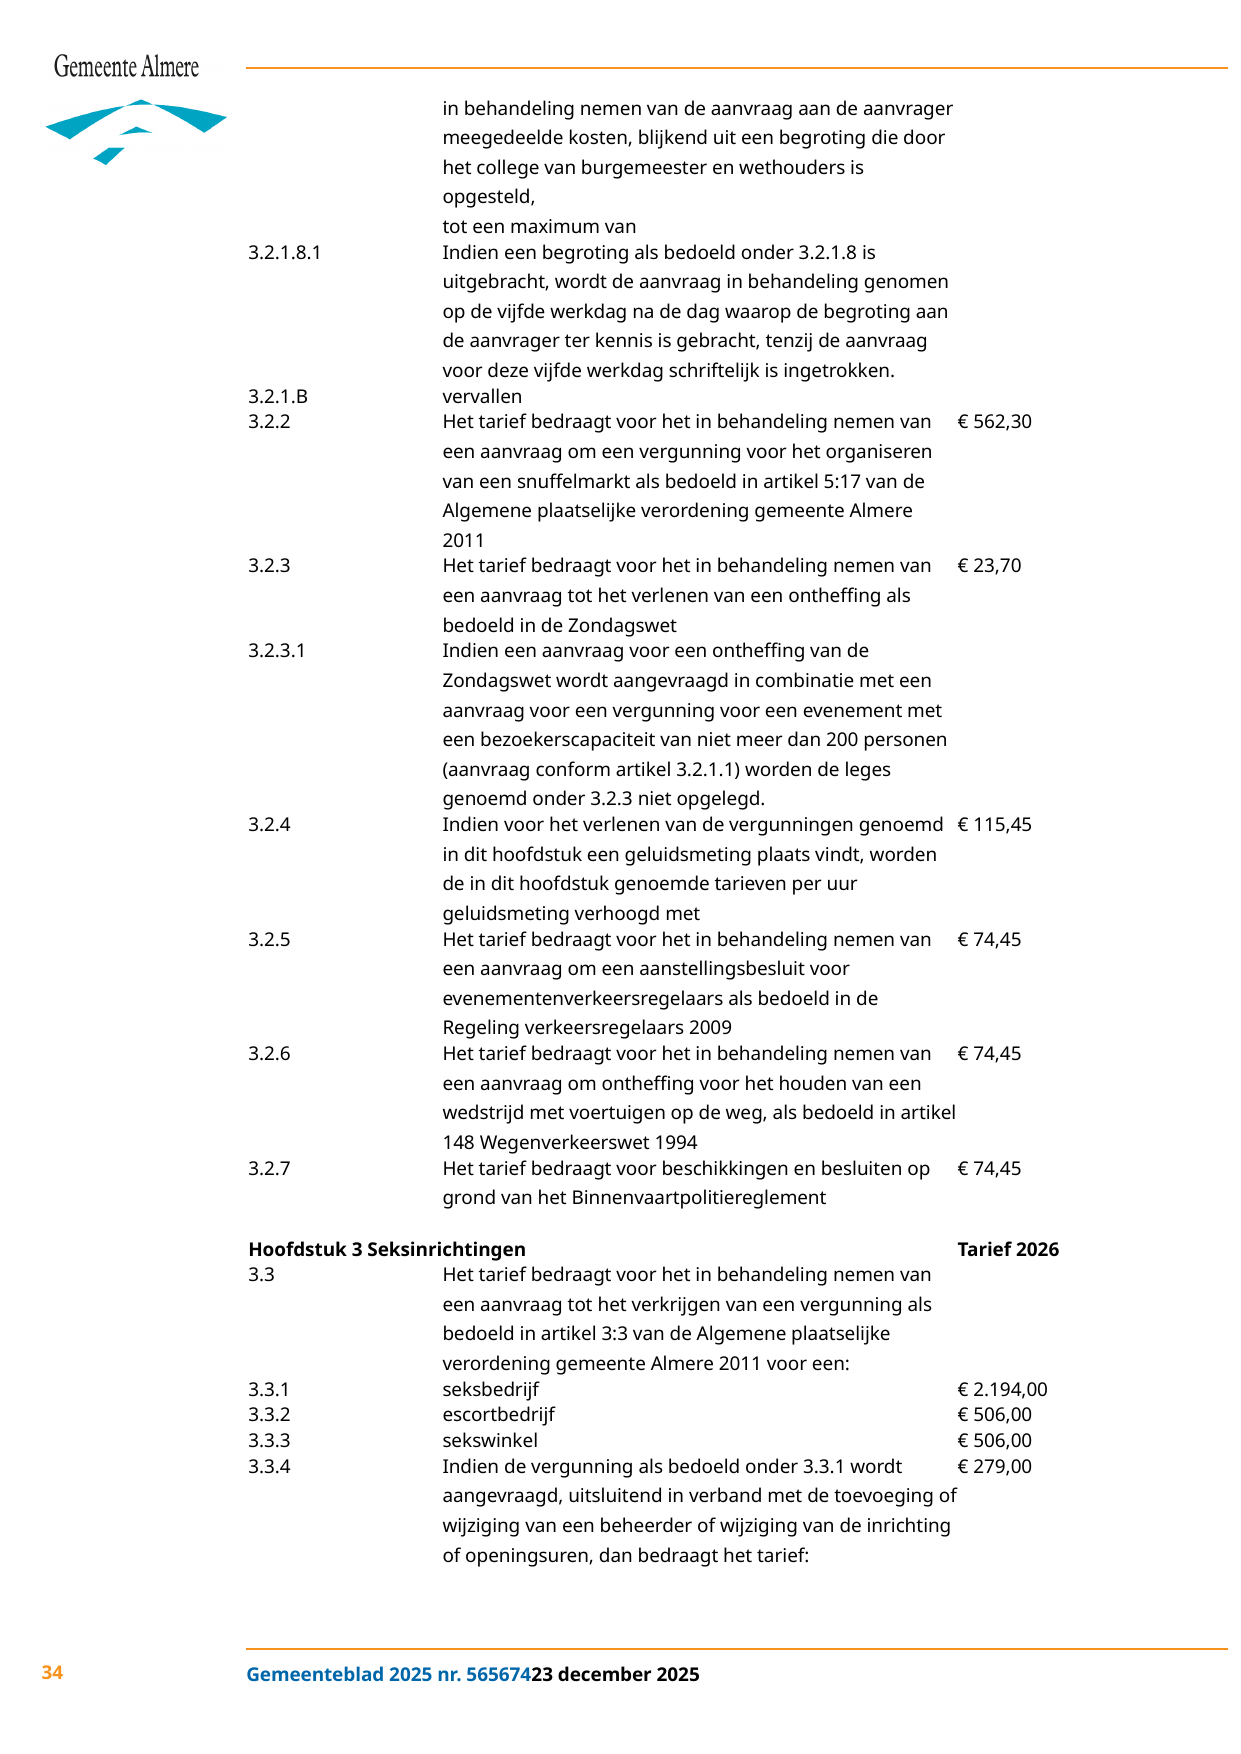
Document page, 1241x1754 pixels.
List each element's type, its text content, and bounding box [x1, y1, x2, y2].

table_cell € 74,45 [958, 926, 1152, 1040]
table_cell 3.2.1.8.1 [248, 239, 442, 383]
table_cell € 74,45 [958, 1040, 1152, 1155]
table_cell Indien een begroting als bedoeld onder 3.2.1.8 is uitgebracht, wordt de aanvraag in behandeling genomen op de vijfde werkdag na de dag waarop de begroting aan de aanvrager ter kennis is gebracht, tenzij de aanvraag voor deze vijfde werkdag schriftelijk is ingetrokken. [442, 239, 957, 383]
table_cell Het tarief bedraagt voor het in behandeling nemen van een aanvraag tot het verlenen van een ontheffing als bedoeld in de Zondagswet [442, 553, 957, 638]
table_cell [248, 1210, 442, 1236]
picture [41, 47, 231, 172]
table_cell 3.2.1.B [248, 383, 442, 409]
table_cell 3.3.1 [248, 1376, 442, 1402]
table_cell 3.3.2 [248, 1402, 442, 1427]
table_cell Indien voor het verlenen van de vergunningen genoemd in dit hoofdstuk een geluidsmeting plaats vindt, worden de in dit hoofdstuk genoemde tarieven per uur geluidsmeting verhoogd met [442, 811, 957, 926]
table_cell [958, 638, 1152, 811]
table_cell € 2.194,00 [958, 1376, 1152, 1402]
table_cell € 23,70 [958, 553, 1152, 638]
table_cell Het tarief bedraagt voor het in behandeling nemen van een aanvraag om een aanstellingsbesluit voor evenementenverkeersregelaars als bedoeld in de Regeling verkeersregelaars 2009 [442, 926, 957, 1040]
table_cell 3.2.5 [248, 926, 442, 1040]
table_cell sekswinkel [442, 1428, 957, 1453]
table_cell Het tarief bedraagt voor het in behandeling nemen van een aanvraag tot het verkrijgen van een vergunning als bedoeld in artikel 3:3 van de Algemene plaatselijke verordening gemeente Almere 2011 voor een: [442, 1261, 957, 1376]
table_cell [958, 383, 1152, 409]
table_cell 3.2.6 [248, 1040, 442, 1155]
table_cell [958, 95, 1152, 239]
table_cell € 115,45 [958, 811, 1152, 926]
table_cell 3.3 [248, 1261, 442, 1376]
table_cell € 74,45 [958, 1155, 1152, 1210]
table_cell in behandeling nemen van de aanvraag aan de aanvrager meegedeelde kosten, blijkend uit een begroting die door het college van burgemeester en wethouders is opgesteld, tot een maximum van [442, 95, 957, 239]
table_cell [248, 95, 442, 239]
table_cell Tarief 2026 [958, 1236, 1152, 1261]
table_cell € 506,00 [958, 1402, 1152, 1427]
table_cell [958, 239, 1152, 383]
table_cell [958, 1210, 1152, 1236]
table_cell 3.2.7 [248, 1155, 442, 1210]
table_cell [958, 1261, 1152, 1376]
table_cell [958, 1568, 1152, 1593]
table_cell [442, 1568, 957, 1593]
table_cell 3.2.3.1 [248, 638, 442, 811]
table_cell € 506,00 [958, 1428, 1152, 1453]
table_cell 3.2.2 [248, 409, 442, 553]
table_cell Indien de vergunning als bedoeld onder 3.3.1 wordt aangevraagd, uitsluitend in verband met de toevoeging of wijziging van een beheerder of wijziging van de inrichting of openingsuren, dan bedraagt het tarief: [442, 1453, 957, 1568]
table_cell 3.2.3 [248, 553, 442, 638]
table_cell € 279,00 [958, 1453, 1152, 1568]
table_cell escortbedrijf [442, 1402, 957, 1427]
table_cell Het tarief bedraagt voor beschikkingen en besluiten op grond van het Binnenvaartpolitiereglement [442, 1155, 957, 1210]
table_cell [442, 1210, 957, 1236]
table_cell Het tarief bedraagt voor het in behandeling nemen van een aanvraag om een vergunning voor het organiseren van een snuffelmarkt als bedoeld in artikel 5:17 van de Algemene plaatselijke verordening gemeente Almere 2011 [442, 409, 957, 553]
table_cell Hoofdstuk 3 Seksinrichtingen [248, 1236, 957, 1261]
table_cell Indien een aanvraag voor een ontheffing van de Zondagswet wordt aangevraagd in combinatie met een aanvraag voor een vergunning voor een evenement met een bezoekerscapaciteit van niet meer dan 200 personen (aanvraag conform artikel 3.2.1.1) worden de leges genoemd onder 3.2.3 niet opgelegd. [442, 638, 957, 811]
table_cell seksbedrijf [442, 1376, 957, 1402]
table_cell [248, 1568, 442, 1593]
table_cell Het tarief bedraagt voor het in behandeling nemen van een aanvraag om ontheffing voor het houden van een wedstrijd met voertuigen op de weg, als bedoeld in artikel 148 Wegenverkeerswet 1994 [442, 1040, 957, 1155]
table_cell vervallen [442, 383, 957, 409]
table_cell 3.2.4 [248, 811, 442, 926]
table_cell € 562,30 [958, 409, 1152, 553]
table_cell 3.3.4 [248, 1453, 442, 1568]
table_cell 3.3.3 [248, 1428, 442, 1453]
